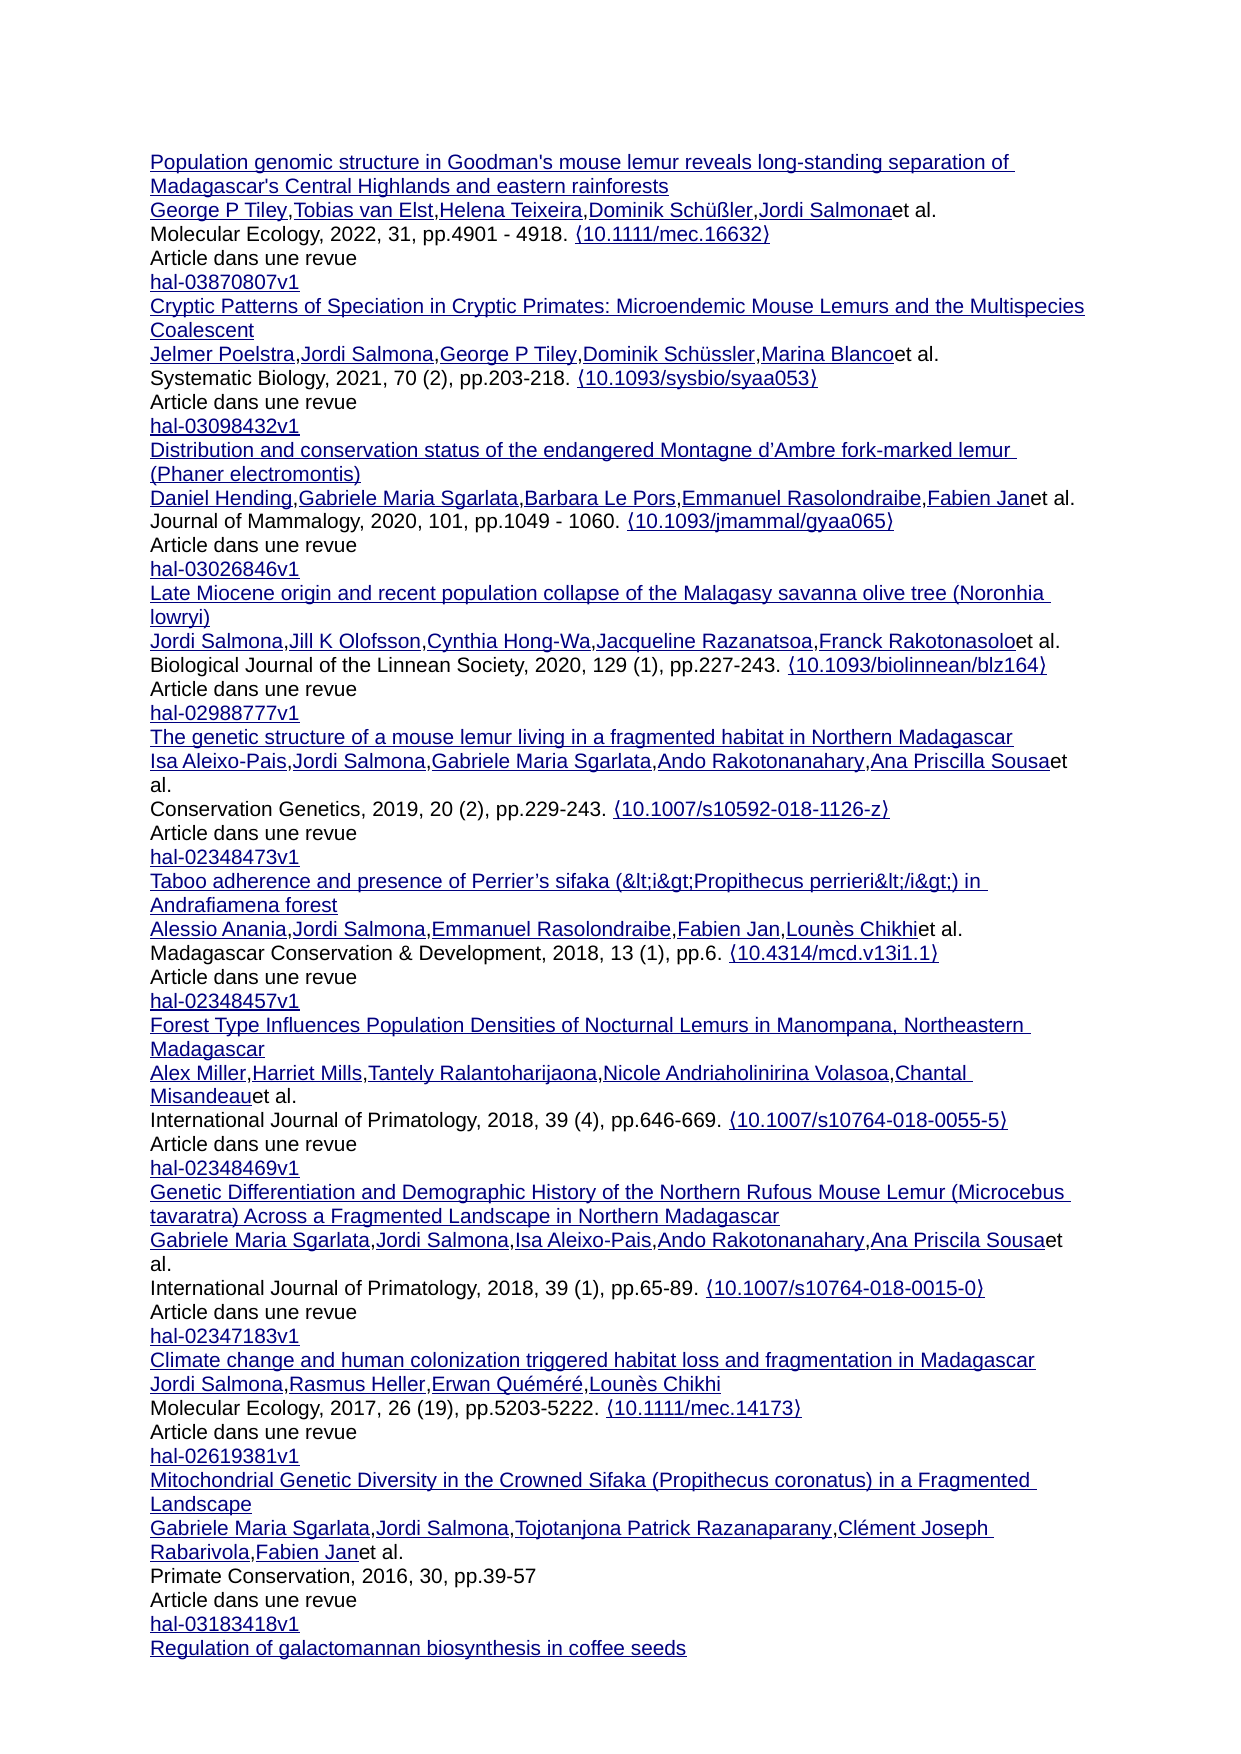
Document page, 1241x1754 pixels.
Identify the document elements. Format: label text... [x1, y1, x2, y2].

table_cell Distribution and conservation status of the endangered Montagne d’Ambre fork-marked lemur (Phaner electromontis) Daniel Hending,Gabriele Maria Sgarlata,Barbara Le Pors,Emmanuel Rasolondraibe,Fabien Janet al. Journal of Mammalogy, 2020, 101, pp.1049 - 1060. ⟨10.1093/jmammal/gyaa065⟩ Article dans une revue hal-03026846v1 [150, 438, 1090, 581]
table_cell The genetic structure of a mouse lemur living in a fragmented habitat in Northern Madagascar Isa Aleixo-Pais,Jordi Salmona,Gabriele Maria Sgarlata,Ando Rakotonanahary,Ana Priscilla Sousaet al. Conservation Genetics, 2019, 20 (2), pp.229-243. ⟨10.1007/s10592-018-1126-z⟩ Article dans une revue hal-02348473v1 [150, 725, 1090, 869]
table_cell Population genomic structure in Goodman's mouse lemur reveals long‐standing separation of Madagascar's Central Highlands and eastern rainforests George P Tiley,Tobias van Elst,Helena Teixeira,Dominik Schüßler,Jordi Salmonaet al. Molecular Ecology, 2022, 31, pp.4901 - 4918. ⟨10.1111/mec.16632⟩ Article dans une revue hal-03870807v1 [150, 150, 1090, 294]
table_cell Climate change and human colonization triggered habitat loss and fragmentation in Madagascar Jordi Salmona,Rasmus Heller,Erwan Quéméré,Lounès Chikhi Molecular Ecology, 2017, 26 (19), pp.5203-5222. ⟨10.1111/mec.14173⟩ Article dans une revue hal-02619381v1 [150, 1348, 1090, 1468]
table_cell Genetic Differentiation and Demographic History of the Northern Rufous Mouse Lemur (Microcebus tavaratra) Across a Fragmented Landscape in Northern Madagascar Gabriele Maria Sgarlata,Jordi Salmona,Isa Aleixo-Pais,Ando Rakotonanahary,Ana Priscila Sousaet al. International Journal of Primatology, 2018, 39 (1), pp.65-89. ⟨10.1007/s10764-018-0015-0⟩ Article dans une revue hal-02347183v1 [150, 1180, 1090, 1348]
table_cell Mitochondrial Genetic Diversity in the Crowned Sifaka (Propithecus coronatus) in a Fragmented Landscape Gabriele Maria Sgarlata,Jordi Salmona,Tojotanjona Patrick Razanaparany,Clément Joseph Rabarivola,Fabien Janet al. Primate Conservation, 2016, 30, pp.39-57 Article dans une revue hal-03183418v1 [150, 1468, 1090, 1635]
table_cell Forest Type Influences Population Densities of Nocturnal Lemurs in Manompana, Northeastern Madagascar Alex Miller,Harriet Mills,Tantely Ralantoharijaona,Nicole Andriaholinirina Volasoa,Chantal Misandeauet al. International Journal of Primatology, 2018, 39 (4), pp.646-669. ⟨10.1007/s10764-018-0055-5⟩ Article dans une revue hal-02348469v1 [150, 1013, 1090, 1180]
table_cell Taboo adherence and presence of Perrier’s sifaka (&lt;i&gt;Propithecus perrieri&lt;/i&gt;) in Andrafiamena forest Alessio Anania,Jordi Salmona,Emmanuel Rasolondraibe,Fabien Jan,Lounès Chikhiet al. Madagascar Conservation & Development, 2018, 13 (1), pp.6. ⟨10.4314/mcd.v13i1.1⟩ Article dans une revue hal-02348457v1 [150, 869, 1090, 1012]
table_cell Cryptic Patterns of Speciation in Cryptic Primates: Microendemic Mouse Lemurs and the Multispecies Coalescent Jelmer Poelstra,Jordi Salmona,George P Tiley,Dominik Schüssler,Marina Blancoet al. Systematic Biology, 2021, 70 (2), pp.203-218. ⟨10.1093/sysbio/syaa053⟩ Article dans une revue hal-03098432v1 [150, 294, 1090, 437]
table_cell Late Miocene origin and recent population collapse of the Malagasy savanna olive tree (Noronhia lowryi) Jordi Salmona,Jill K Olofsson,Cynthia Hong-Wa,Jacqueline Razanatsoa,Franck Rakotonasoloet al. Biological Journal of the Linnean Society, 2020, 129 (1), pp.227-243. ⟨10.1093/biolinnean/blz164⟩ Article dans une revue hal-02988777v1 [150, 581, 1090, 725]
table_cell Regulation of galactomannan biosynthesis in coffee seeds [150, 1635, 1090, 1659]
